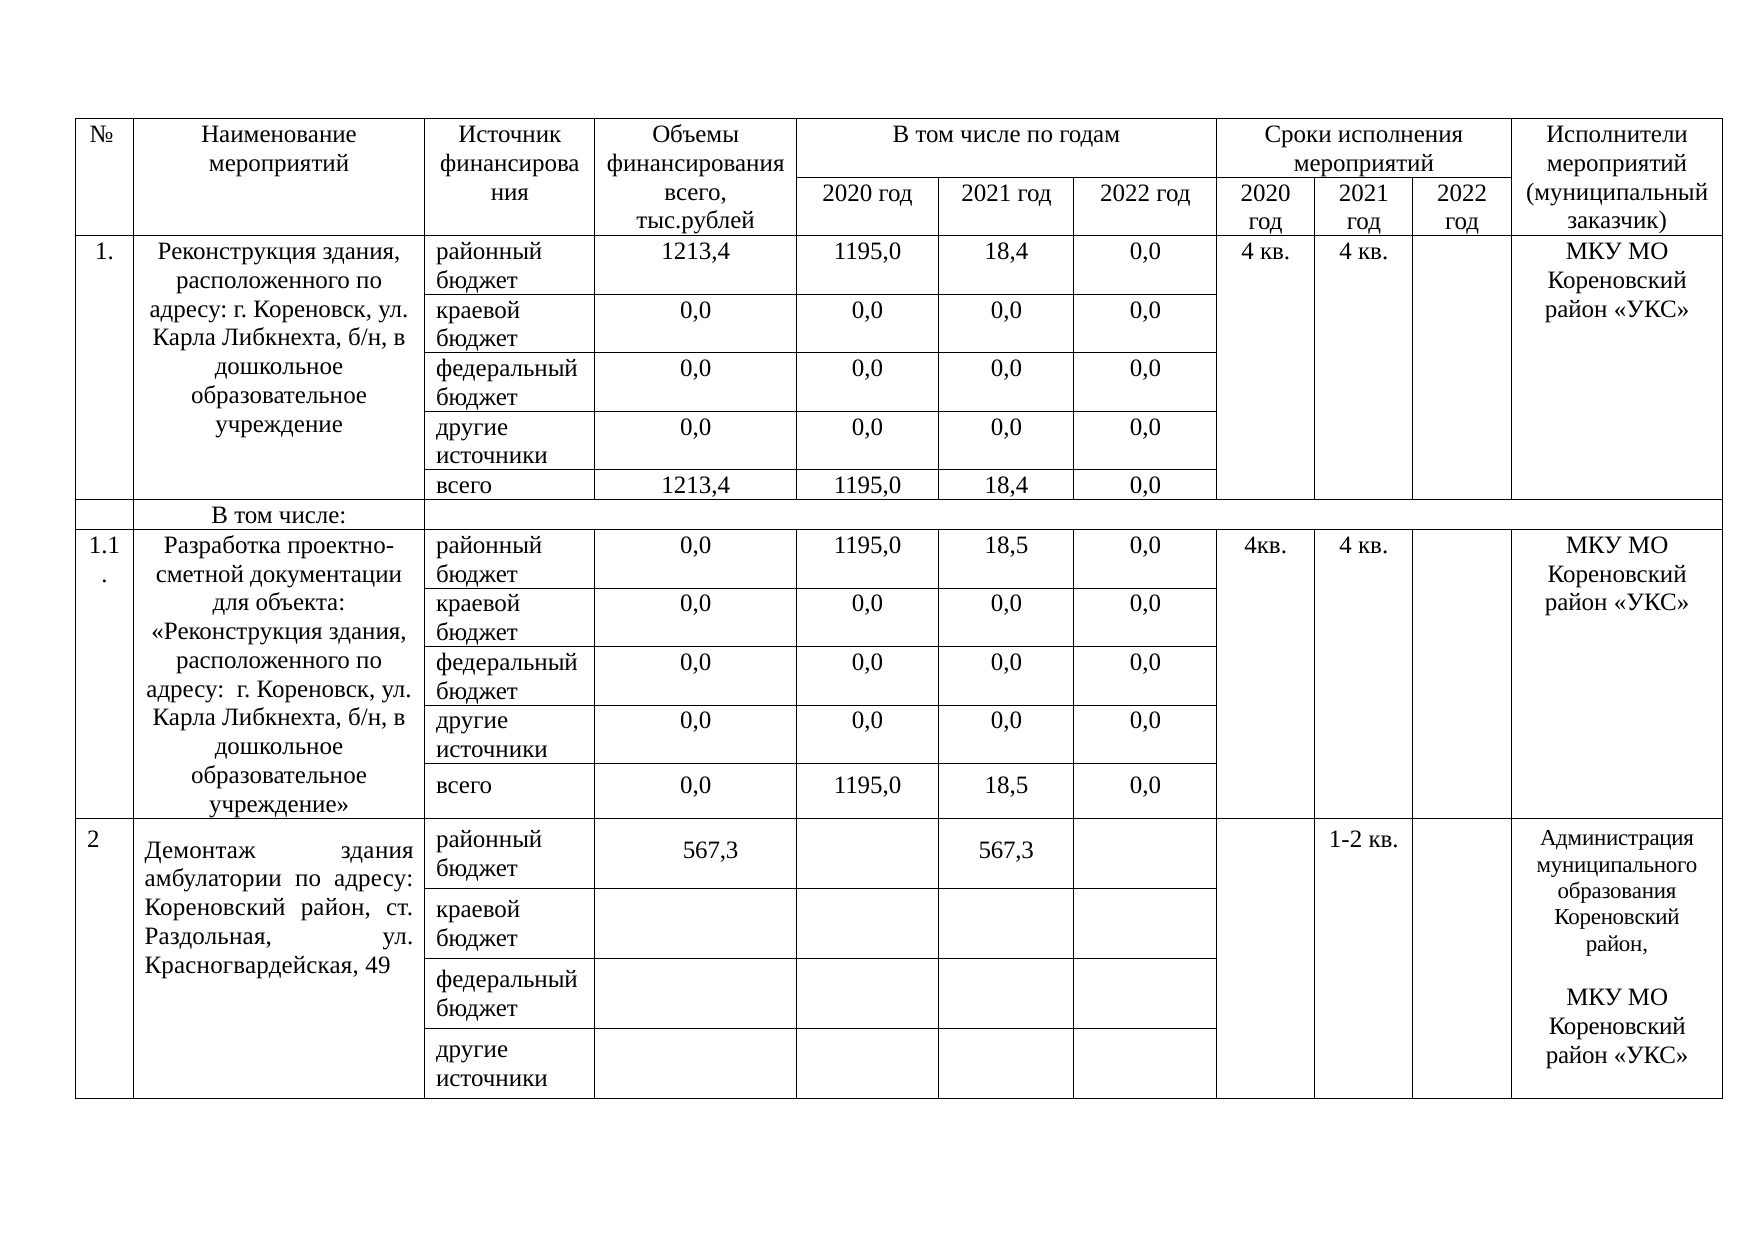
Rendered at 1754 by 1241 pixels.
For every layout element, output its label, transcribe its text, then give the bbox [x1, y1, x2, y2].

table_cell 0,0 [595, 589, 796, 646]
table_cell 1213,4 [595, 470, 796, 499]
table_cell 4 кв. [1315, 530, 1412, 817]
table_cell [1217, 819, 1314, 1097]
table_header Наименование мероприятий [134, 119, 424, 235]
table_cell [1413, 530, 1511, 817]
table_cell краевой бюджет [425, 295, 594, 352]
table_cell 0,0 [1074, 470, 1216, 499]
table_header Источник финансирования [425, 119, 594, 235]
table_cell федеральный бюджет [425, 959, 594, 1027]
table_cell [595, 1029, 796, 1097]
table_cell 0,0 [939, 295, 1073, 352]
table_cell 0,0 [595, 353, 796, 411]
table_cell 2 [76, 819, 133, 1097]
table_cell В том числе: [134, 500, 424, 529]
table_cell 4 кв. [1315, 236, 1412, 499]
table_cell 18,5 [939, 764, 1073, 817]
table_cell 4кв. [1217, 530, 1314, 817]
table_cell 0,0 [1074, 647, 1216, 704]
table_cell [797, 1029, 938, 1097]
table_cell 0,0 [595, 530, 796, 587]
table_cell 1.1. [76, 530, 133, 817]
table_cell районный бюджет [425, 819, 594, 887]
table_cell 0,0 [1074, 530, 1216, 587]
table_cell всего [425, 470, 594, 499]
table_cell 567,3 [939, 819, 1073, 887]
table_header Объемы финансирования всего, тыс.рублей [595, 119, 796, 235]
table_cell МКУ МО Кореновский район «УКС» [1512, 236, 1722, 499]
table_cell 0,0 [939, 706, 1073, 763]
table_cell другие источники [425, 1029, 594, 1097]
table_cell краевой бюджет [425, 589, 594, 646]
table_cell 2021 год [1315, 178, 1412, 235]
table_cell Администрация муниципального образования Кореновский район, МКУ МО Кореновский район «УКС» [1512, 819, 1722, 1097]
table_cell [939, 959, 1073, 1027]
table_cell Разработка проектно-сметной документации для объекта: «Реконструкция здания, расположенного по адресу: г. Кореновск, ул. Карла Либкнехта, б/н, в дошкольное образовательное учреждение» [134, 530, 424, 817]
table_cell [1413, 236, 1511, 499]
table_cell 2021 год [939, 178, 1073, 235]
table_cell 567,3 [595, 819, 796, 887]
table_cell 0,0 [939, 412, 1073, 469]
table_cell федеральный бюджет [425, 353, 594, 411]
table_cell 0,0 [797, 589, 938, 646]
table_cell всего [425, 764, 594, 817]
table_cell [1074, 959, 1216, 1027]
table_header Исполнители мероприятий (муниципальный заказчик) [1512, 119, 1722, 235]
table_cell 2020 год [1217, 178, 1314, 235]
table_cell 1195,0 [797, 470, 938, 499]
table_cell 0,0 [1074, 764, 1216, 817]
table_cell 0,0 [939, 647, 1073, 704]
table_cell МКУ МО Кореновский район «УКС» [1512, 530, 1722, 817]
table_cell [76, 500, 133, 529]
table_cell 0,0 [595, 764, 796, 817]
table_cell 0,0 [1074, 706, 1216, 763]
table_cell федеральный бюджет [425, 647, 594, 704]
table_cell [939, 889, 1073, 957]
table_cell [797, 819, 938, 887]
table_cell 0,0 [1074, 589, 1216, 646]
table_cell 0,0 [1074, 412, 1216, 469]
table_cell 0,0 [797, 706, 938, 763]
table_cell [595, 889, 796, 957]
table_cell 18,4 [939, 236, 1073, 294]
table_cell 1213,4 [595, 236, 796, 294]
table_cell [797, 889, 938, 957]
table_cell Реконструкция здания, расположенного по адресу: г. Кореновск, ул. Карла Либкнехта, б/н, в дошкольное образовательное учреждение [134, 236, 424, 499]
table_header № [76, 119, 133, 235]
table_cell 0,0 [797, 353, 938, 411]
table_cell [1074, 819, 1216, 887]
table_cell 1195,0 [797, 236, 938, 294]
table_cell 0,0 [939, 353, 1073, 411]
table_cell 0,0 [595, 412, 796, 469]
table_cell [595, 959, 796, 1027]
table_cell 0,0 [595, 647, 796, 704]
table_cell Демонтаж здания амбулатории по адресу: Кореновский район, ст. Раздольная, ул. Красногвардейская, 49 [134, 819, 424, 1097]
table_cell 1-2 кв. [1315, 819, 1412, 1097]
table_cell [797, 959, 938, 1027]
table_cell 1. [76, 236, 133, 499]
table_cell 0,0 [1074, 353, 1216, 411]
table_cell другие источники [425, 412, 594, 469]
table_cell 0,0 [797, 647, 938, 704]
table_cell [1413, 819, 1511, 1097]
table_cell 0,0 [1074, 236, 1216, 294]
table_cell 2022 год [1074, 178, 1216, 235]
table_cell 2020 год [797, 178, 938, 235]
table_cell краевой бюджет [425, 889, 594, 957]
table_cell 0,0 [939, 589, 1073, 646]
table_cell [1074, 1029, 1216, 1097]
table_cell 18,4 [939, 470, 1073, 499]
table_cell 4 кв. [1217, 236, 1314, 499]
table_cell 0,0 [595, 706, 796, 763]
table_cell [425, 500, 1722, 529]
table_cell 1195,0 [797, 530, 938, 587]
table_cell 1195,0 [797, 764, 938, 817]
table_cell 18,5 [939, 530, 1073, 587]
table_cell 0,0 [797, 412, 938, 469]
table_cell районный бюджет [425, 530, 594, 587]
table_cell 0,0 [797, 295, 938, 352]
table_cell [939, 1029, 1073, 1097]
table_cell 0,0 [595, 295, 796, 352]
table_cell районный бюджет [425, 236, 594, 294]
table_cell 0,0 [1074, 295, 1216, 352]
table_cell [1074, 889, 1216, 957]
table_cell 2022 год [1413, 178, 1511, 235]
table_header Сроки исполнения мероприятий [1217, 119, 1511, 177]
table_header В том числе по годам [797, 119, 1216, 177]
table_cell другие источники [425, 706, 594, 763]
